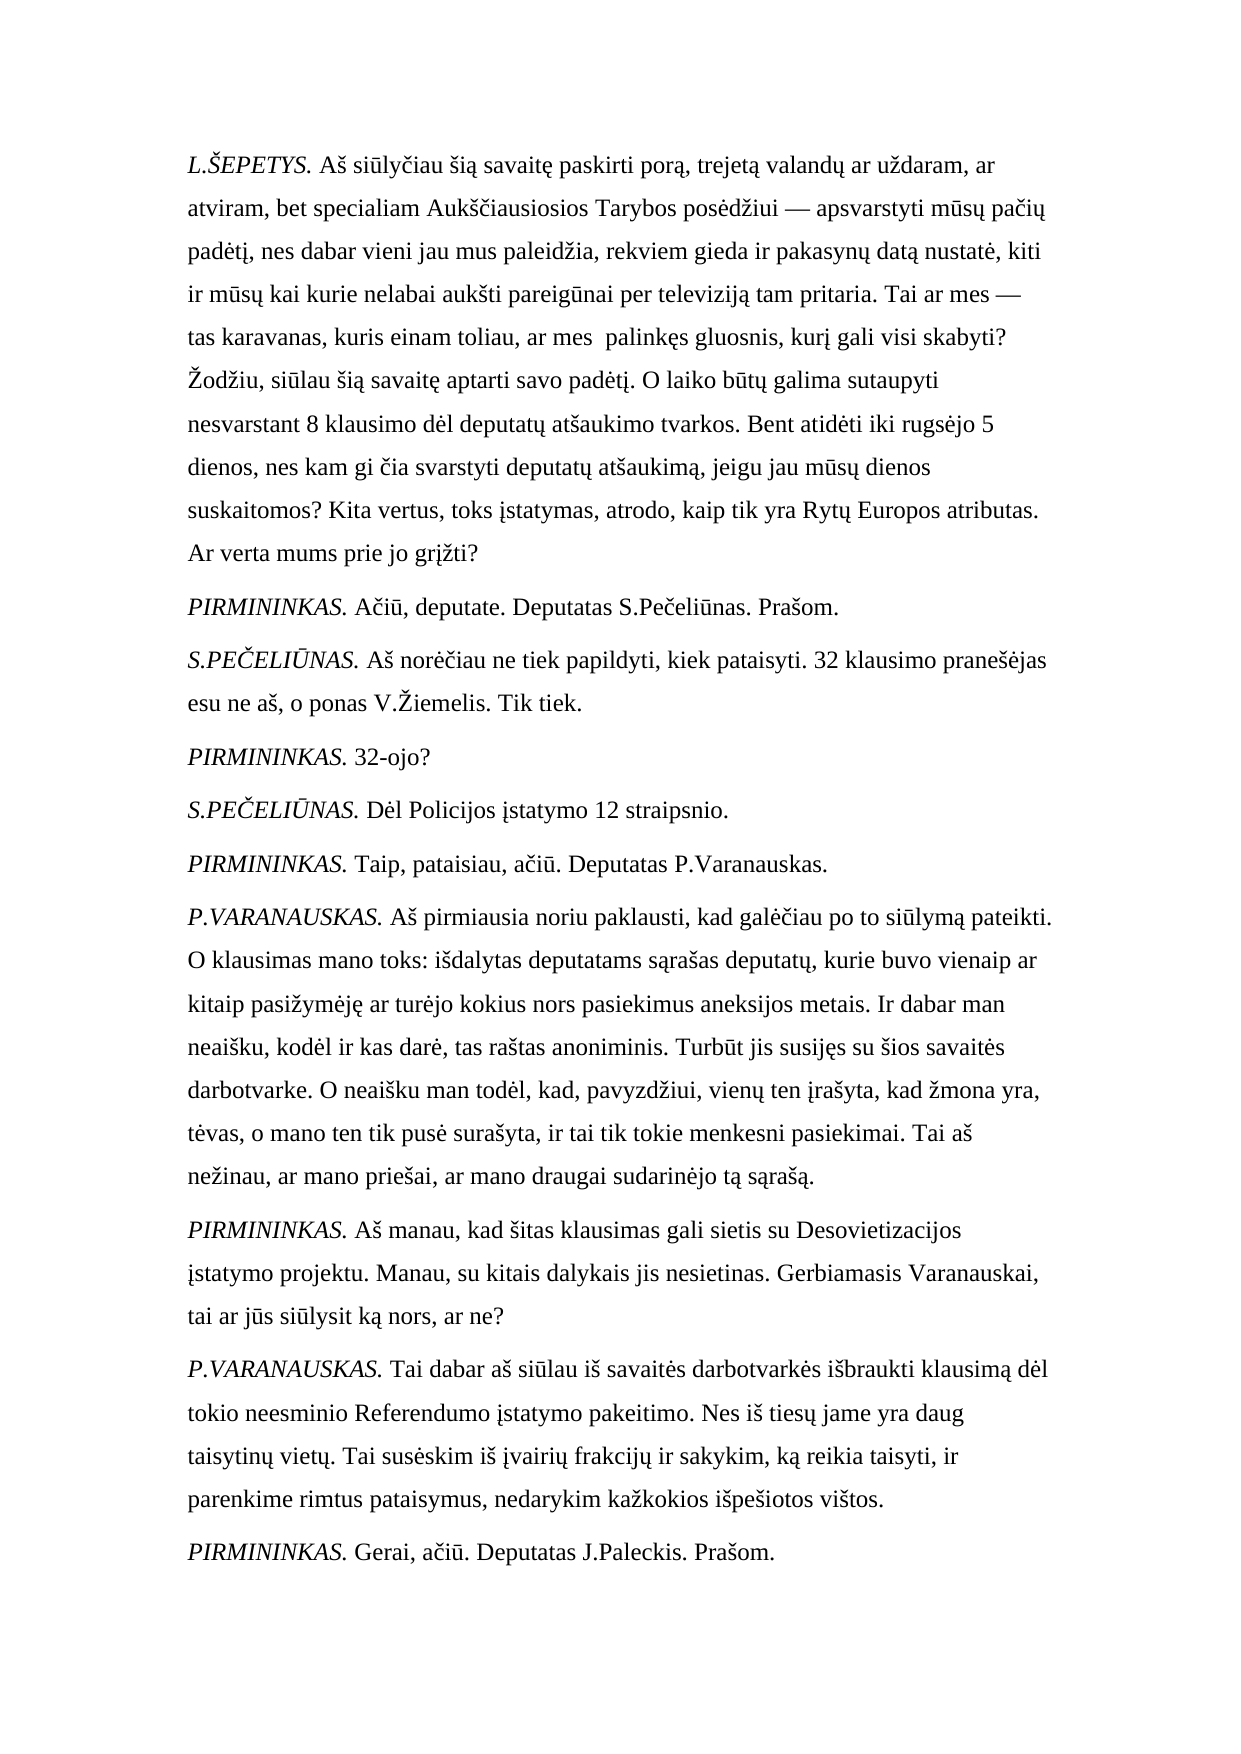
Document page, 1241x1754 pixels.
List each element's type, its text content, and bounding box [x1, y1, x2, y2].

text S.PEČELIŪNAS. Aš norėčiau ne tiek papildyti, kiek pataisyti. 32 klausimo pranešėjas esu ne aš, o ponas V.Žiemelis. Tik tiek. [187, 645, 1053, 717]
text S.PEČELIŪNAS. Dėl Policijos įstatymo 12 straipsnio. [187, 795, 1053, 824]
text PIRMININKAS. Aš manau, kad šitas klausimas gali sietis su Desovietizacijos įstatymo projektu. Manau, su kitais dalykais jis nesietinas. Gerbiamasis Varanauskai, tai ar jūs siūlysit ką nors, ar ne? [187, 1215, 1053, 1330]
text L.ŠEPETYS. Aš siūlyčiau šią savaitę paskirti porą, trejetą valandų ar uždaram, ar atviram, bet specialiam Aukščiausiosios Tarybos posėdžiui — apsvarstyti mūsų pačių padėtį, nes dabar vieni jau mus paleidžia, rekviem gieda ir pakasynų datą nustatė, kiti ir mūsų kai kurie nelabai aukšti pareigūnai per televiziją tam pritaria. Tai ar mes — tas karavanas, kuris einam toliau, ar mes palinkęs gluosnis, kurį gali visi skabyti? Žodžiu, siūlau šią savaitę aptarti savo padėtį. O laiko būtų galima sutaupyti nesvarstant 8 klausimo dėl deputatų atšaukimo tvarkos. Bent atidėti iki rugsėjo 5 dienos, nes kam gi čia svarstyti deputatų atšaukimą, jeigu jau mūsų dienos suskaitomos? Kita vertus, toks įstatymas, atrodo, kaip tik yra Rytų Europos atributas. Ar verta mums prie jo grįžti? [187, 150, 1053, 567]
text PIRMININKAS. Gerai, ačiū. Deputatas J.Paleckis. Prašom. [187, 1537, 1053, 1566]
text PIRMININKAS. 32-ojo? [187, 742, 1053, 771]
text P.VARANAUSKAS. Aš pirmiausia noriu paklausti, kad galėčiau po to siūlymą pateikti. O klausimas mano toks: išdalytas deputatams sąrašas deputatų, kurie buvo vienaip ar kitaip pasižymėję ar turėjo kokius nors pasiekimus aneksijos metais. Ir dabar man neaišku, kodėl ir kas darė, tas raštas anoniminis. Turbūt jis susijęs su šios savaitės darbotvarke. O neaišku man todėl, kad, pavyzdžiui, vienų ten įrašyta, kad žmona yra, tėvas, o mano ten tik pusė surašyta, ir tai tik tokie menkesni pasiekimai. Tai aš nežinau, ar mano priešai, ar mano draugai sudarinėjo tą sąrašą. [187, 902, 1053, 1190]
text PIRMININKAS. Ačiū, deputate. Deputatas S.Pečeliūnas. Prašom. [187, 592, 1053, 620]
text PIRMININKAS. Taip, pataisiau, ačiū. Deputatas P.Varanauskas. [187, 849, 1053, 878]
text P.VARANAUSKAS. Tai dabar aš siūlau iš savaitės darbotvarkės išbraukti klausimą dėl tokio neesminio Referendumo įstatymo pakeitimo. Nes iš tiesų jame yra daug taisytinų vietų. Tai susėskim iš įvairių frakcijų ir sakykim, ką reikia taisyti, ir parenkime rimtus pataisymus, nedarykim kažkokios išpešiotos vištos. [187, 1354, 1053, 1513]
